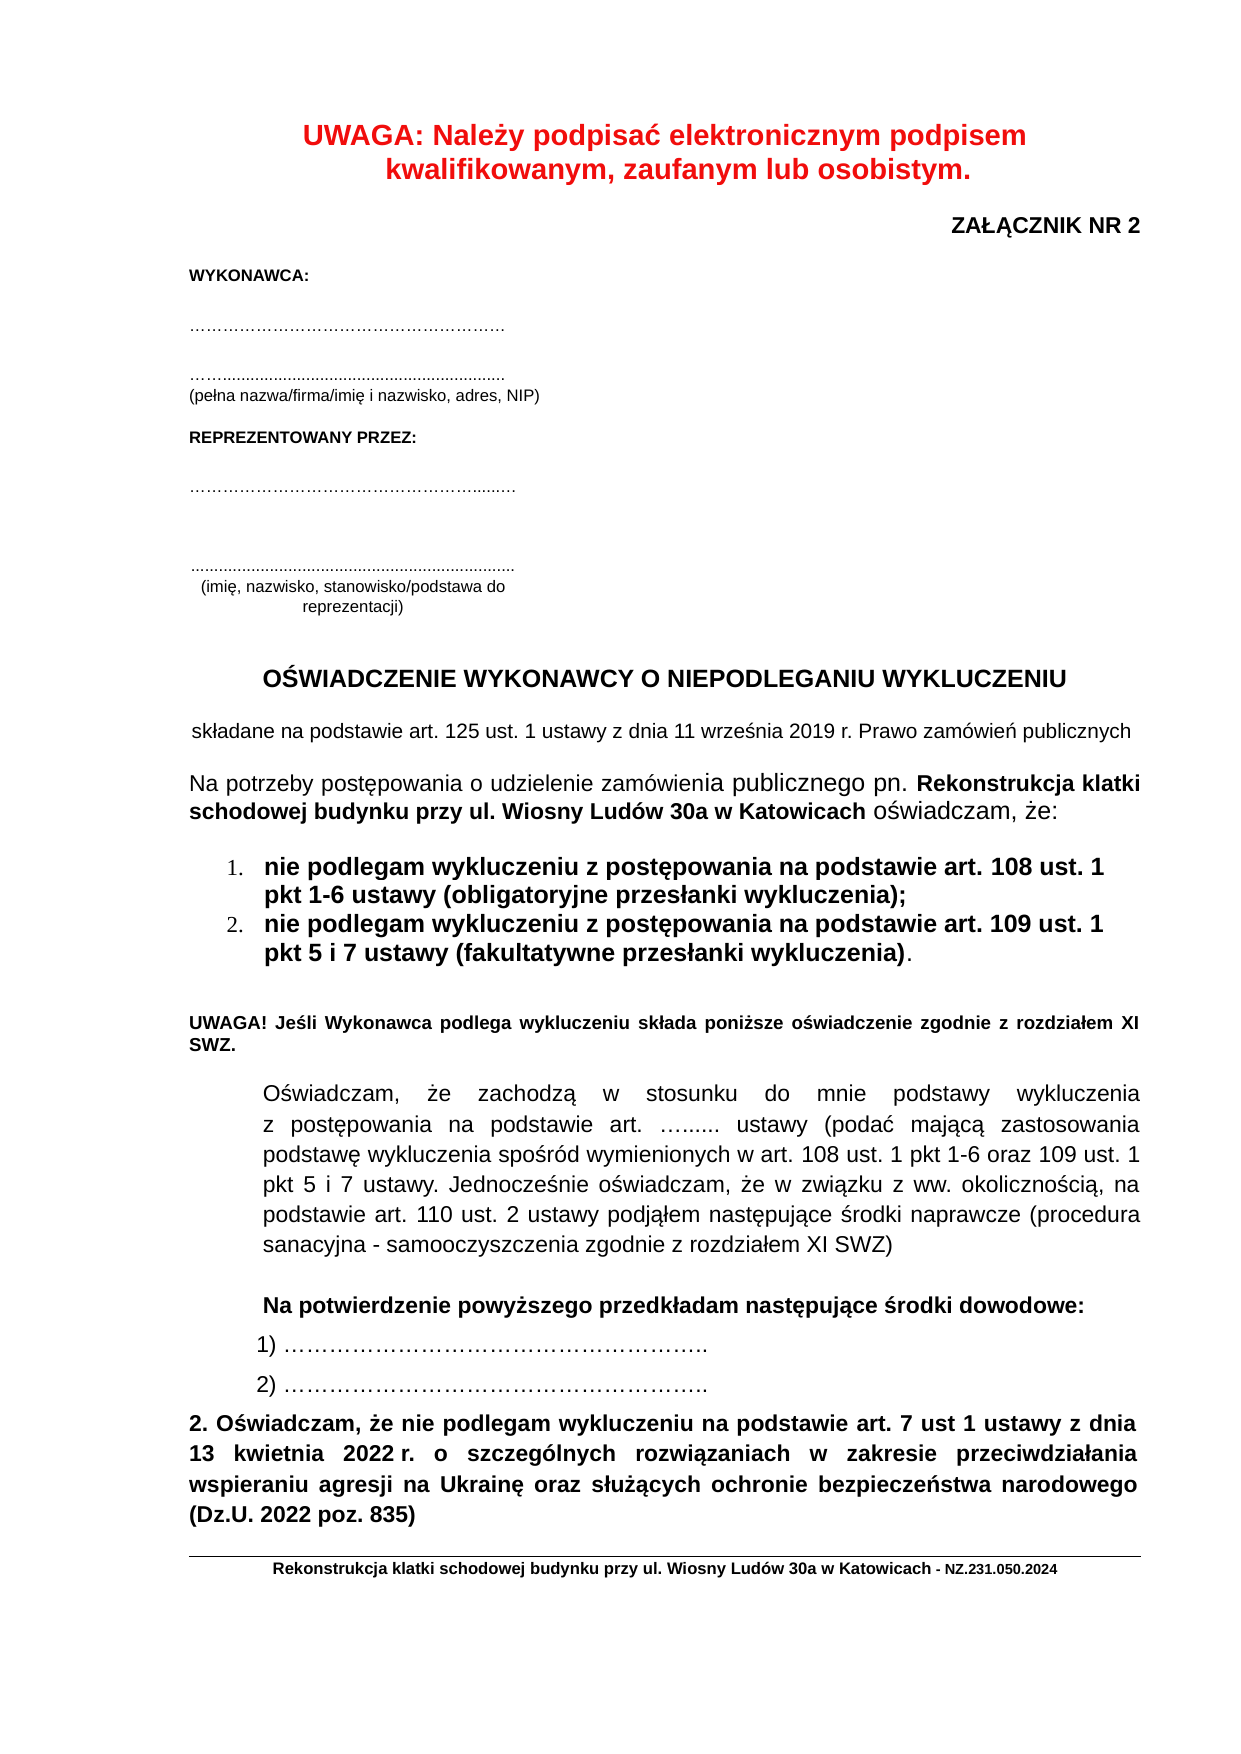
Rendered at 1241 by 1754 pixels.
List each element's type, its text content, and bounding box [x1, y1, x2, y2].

text 2. Oświadczam, że nie podlegam wykluczeniu na podstawie art. 7 ust 1 ustawy z dnia 13 kwietnia 2022 r. o szczególnych rozwiązaniach w zakresie przeciwdziałania wspieraniu agresji na Ukrainę oraz służących ochronie bezpieczeństwa narodowego (Dz.U. 2022 poz. 835) [189, 1410, 1138, 1527]
text Oświadczam, że zachodzą w stosunku do mnie podstawy wykluczenia z postępowania na podstawie art. …...... ustawy (podać mającą zastosowania podstawę wykluczenia spośród wymienionych w art. 108 ust. 1 pkt 1-6 oraz 109 ust. 1 pkt 5 i 7 ustawy. Jednocześnie oświadczam, że w związku z ww. okolicznością, na podstawie art. 110 ust. 2 ustawy podjąłem następujące środki naprawcze (procedura sanacyjna - samooczyszczenia zgodnie z rozdziałem XI SWZ) [263, 1080, 1141, 1258]
text UWAGA! Jeśli Wykonawca podlega wykluczeniu składa poniższe oświadczenie zgodnie z rozdziałem XI SWZ. [189, 1012, 1141, 1055]
text ………………………………………………… [189, 314, 520, 335]
text OŚWIADCZENIE WYKONAWCY O NIEPODLEGANIU WYKLUCZENIU [189, 663, 1141, 692]
text ZAŁĄCZNIK NR 2 [189, 212, 1141, 238]
text UWAGA: Należy podpisać elektronicznym podpisem kwalifikowanym, zaufanym lub osobistym. [189, 118, 1141, 185]
list nie podlegam wykluczeniu z postępowania na podstawie art. 109 ust. 1 pkt 5 i 7 ustawy (fakultatywne przesłanki wykluczenia). [226, 909, 1141, 966]
text składane na podstawie art. 125 ust. 1 ustawy z dnia 11 września 2019 r. Prawo zamówień publicznych [189, 719, 1141, 743]
text Na potwierdzenie powyższego przedkładam następujące środki dowodowe: [189, 1292, 1141, 1318]
text 1) ……………………………………………….. [189, 1331, 1138, 1358]
text REPREZENTOWANY PRZEZ: [189, 426, 1141, 447]
text ……………………………………………......… [189, 476, 517, 496]
text WYKONAWCA: [189, 264, 1141, 285]
text ......................................................................(imię, nazwisko, stanowisko/podstawa do reprezentacji) [189, 554, 517, 616]
text ……............................................................. [189, 363, 520, 384]
text (pełna nazwa/firma/imię i nazwisko, adres, NIP) [189, 384, 577, 405]
list nie podlegam wykluczeniu z postępowania na podstawie art. 108 ust. 1 pkt 1-6 ustawy (obligatoryjne przesłanki wykluczenia); [226, 851, 1141, 909]
text 2) ……………………………………………….. [189, 1371, 1138, 1397]
text Na potrzeby postępowania o udzielenie zamówienia publicznego pn. Rekonstrukcja klatki schodowej budynku przy ul. Wiosny Ludów 30a w Katowicach oświadczam, że: [189, 768, 1141, 825]
